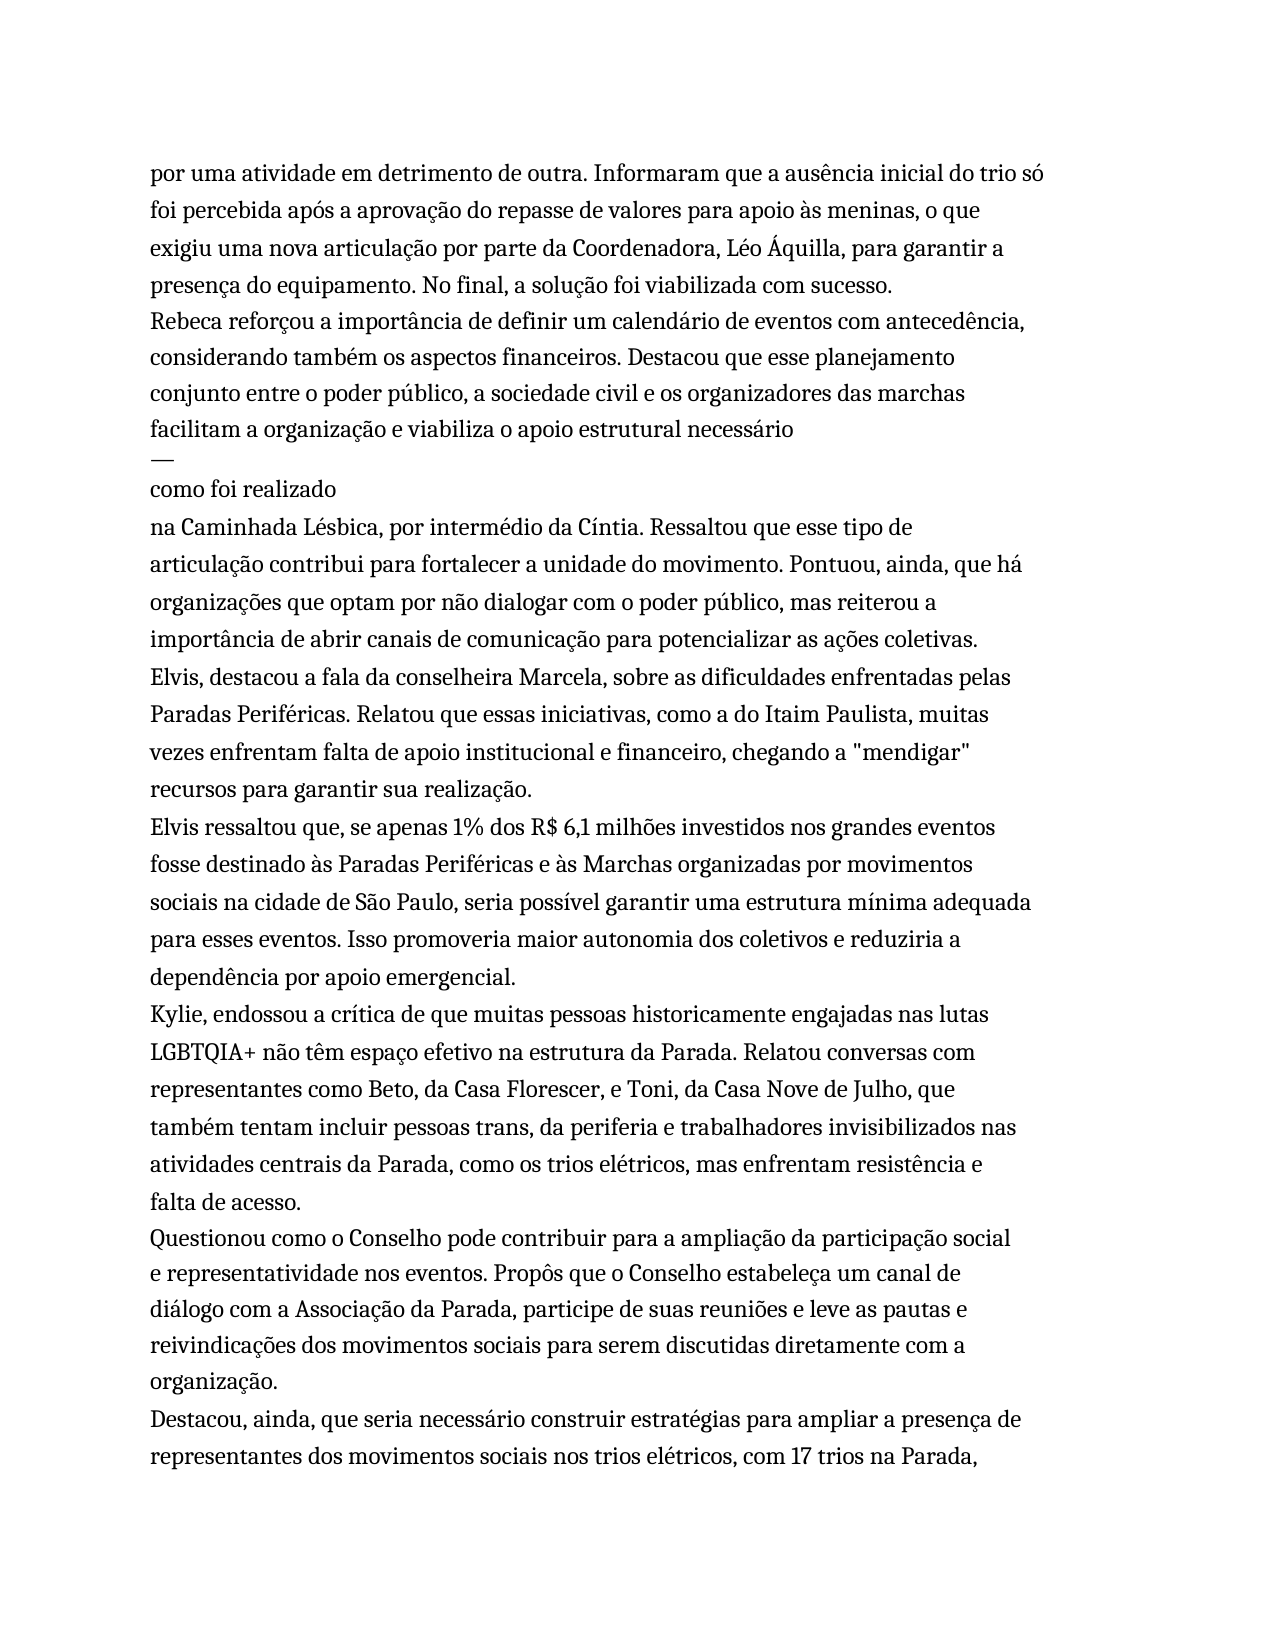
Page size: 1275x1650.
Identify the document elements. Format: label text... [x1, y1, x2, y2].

text Rebeca reforçou a importância de definir um calendário de eventos com antecedência, considerando também os aspectos financeiros. Destacou que esse planejamento conjunto entre o poder público, a sociedade civil e os organizadores das marchas facilitam a organização e viabiliza o apoio estrutural necessário [150, 300, 1125, 444]
text Elvis ressaltou que, se apenas 1% dos R$ 6,1 milhões investidos nos grandes eventos fosse destinado às Paradas Periféricas e às Marchas organizadas por movimentos sociais na cidade de São Paulo, seria possível garantir uma estrutura mínima adequada para esses eventos. Isso promoveria maior autonomia dos coletivos e reduziria a dependência por apoio emergencial. [150, 804, 1125, 991]
text Destacou, ainda, que seria necessário construir estratégias para ampliar a presença de representantes dos movimentos sociais nos trios elétricos, com 17 trios na Parada, [150, 1396, 1125, 1471]
text — [150, 444, 1125, 474]
text por uma atividade em detrimento de outra. Informaram que a ausência inicial do trio só foi percebida após a aprovação do repasse de valores para apoio às meninas, o que exigiu uma nova articulação por parte da Coordenadora, Léo Áquilla, para garantir a presença do equipamento. No final, a solução foi viabilizada com sucesso. [150, 150, 1125, 300]
text Kylie, endossou a crítica de que muitas pessoas historicamente engajadas nas lutas LGBTQIA+ não têm espaço efetivo na estrutura da Parada. Relatou conversas com representantes como Beto, da Casa Florescer, e Toni, da Casa Nove de Julho, que também tentam incluir pessoas trans, da periferia e trabalhadores invisibilizados nas atividades centrais da Parada, como os trios elétricos, mas enfrentam resistência e falta de acesso. [150, 991, 1125, 1216]
text na Caminhada Lésbica, por intermédio da Cíntia. Ressaltou que esse tipo de articulação contribui para fortalecer a unidade do movimento. Pontuou, ainda, que há organizações que optam por não dialogar com o poder público, mas reiterou a importância de abrir canais de comunicação para potencializar as ações coletivas. [150, 504, 1125, 654]
text Elvis, destacou a fala da conselheira Marcela, sobre as dificuldades enfrentadas pelas Paradas Periféricas. Relatou que essas iniciativas, como a do Itaim Paulista, muitas vezes enfrentam falta de apoio institucional e financeiro, chegando a "mendigar" recursos para garantir sua realização. [150, 654, 1125, 804]
text como foi realizado [150, 474, 1125, 504]
text Questionou como o Conselho pode contribuir para a ampliação da participação social e representatividade nos eventos. Propôs que o Conselho estabeleça um canal de diálogo com a Associação da Parada, participe de suas reuniões e leve as pautas e reivindicações dos movimentos sociais para serem discutidas diretamente com a organização. [150, 1216, 1125, 1396]
